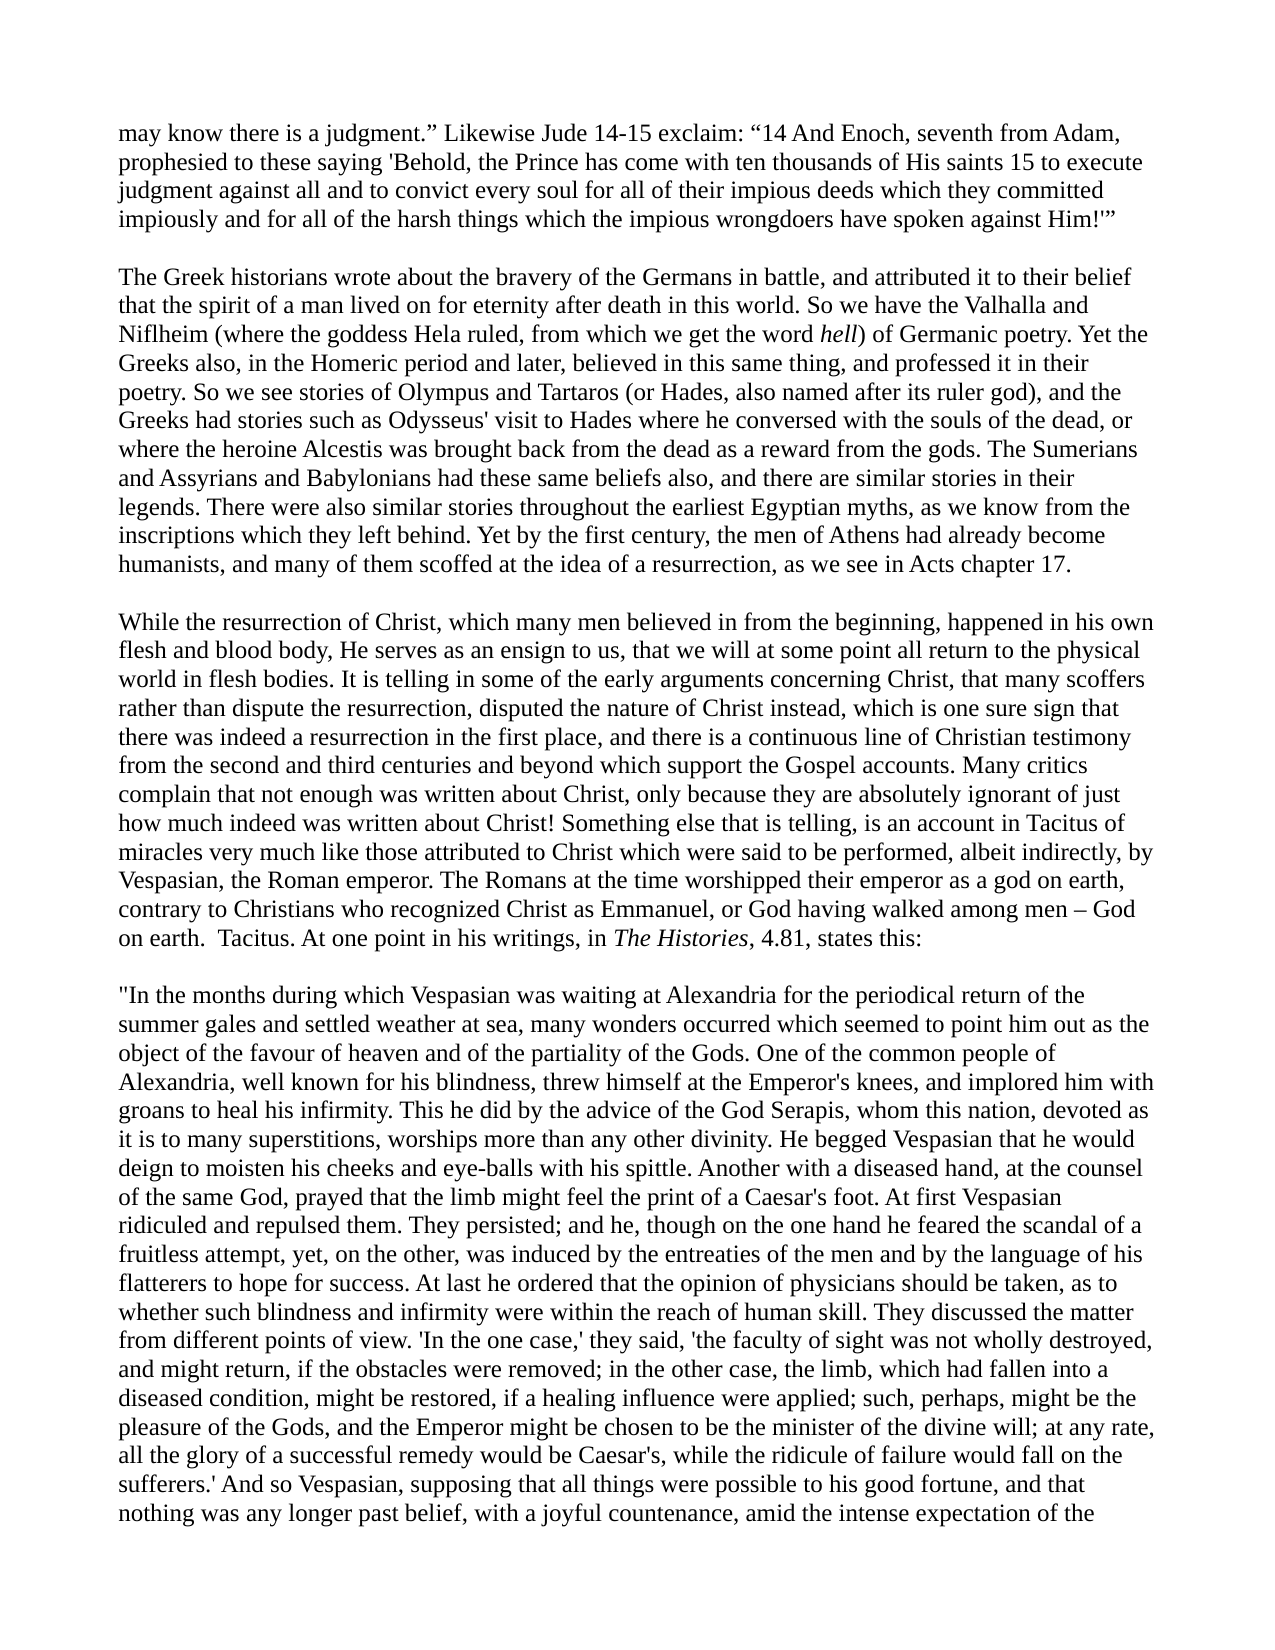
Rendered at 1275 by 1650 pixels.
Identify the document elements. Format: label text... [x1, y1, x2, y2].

text "In the months during which Vespasian was waiting at Alexandria for the periodical return of the summer gales and settled weather at sea, many wonders occurred which seemed to point him out as the object of the favour of heaven and of the partiality of the Gods. One of the common people of Alexandria, well known for his blindness, threw himself at the Emperor's knees, and implored him with groans to heal his infirmity. This he did by the advice of the God Serapis, whom this nation, devoted as it is to many superstitions, worships more than any other divinity. He begged Vespasian that he would deign to moisten his cheeks and eye-balls with his spittle. Another with a diseased hand, at the counsel of the same God, prayed that the limb might feel the print of a Caesar's foot. At first Vespasian ridiculed and repulsed them. They persisted; and he, though on the one hand he feared the scandal of a fruitless attempt, yet, on the other, was induced by the entreaties of the men and by the language of his flatterers to hope for success. At last he ordered that the opinion of physicians should be taken, as to whether such blindness and infirmity were within the reach of human skill. They discussed the matter from different points of view. 'In the one case,' they said, 'the faculty of sight was not wholly destroyed, and might return, if the obstacles were removed; in the other case, the limb, which had fallen into a diseased condition, might be restored, if a healing influence were applied; such, perhaps, might be the pleasure of the Gods, and the Emperor might be chosen to be the minister of the divine will; at any rate, all the glory of a successful remedy would be Caesar's, while the ridicule of failure would fall on the sufferers.' And so Vespasian, supposing that all things were possible to his good fortune, and that nothing was any longer past belief, with a joyful countenance, amid the intense expectation of the [118, 981, 1157, 1527]
text While the resurrection of Christ, which many men believed in from the beginning, happened in his own flesh and blood body, He serves as an ensign to us, that we will at some point all return to the physical world in flesh bodies. It is telling in some of the early arguments concerning Christ, that many scoffers rather than dispute the resurrection, disputed the nature of Christ instead, which is one sure sign that there was indeed a resurrection in the first place, and there is a continuous line of Christian testimony from the second and third centuries and beyond which support the Gospel accounts. Many critics complain that not enough was written about Christ, only because they are absolutely ignorant of just how much indeed was written about Christ! Something else that is telling, is an account in Tacitus of miracles very much like those attributed to Christ which were said to be performed, albeit indirectly, by Vespasian, the Roman emperor. The Romans at the time worshipped their emperor as a god on earth, contrary to Christians who recognized Christ as Emmanuel, or God having walked among men – God on earth. Tacitus. At one point in his writings, in The Histories, 4.81, states this: [118, 607, 1157, 952]
text may know there is a judgment.” Likewise Jude 14-15 exclaim: “14 And Enoch, seventh from Adam, prophesied to these saying 'Behold, the Prince has come with ten thousands of His saints 15 to execute judgment against all and to convict every soul for all of their impious deeds which they committed impiously and for all of the harsh things which the impious wrongdoers have spoken against Him!'” [118, 118, 1157, 233]
text The Greek historians wrote about the bravery of the Germans in battle, and attributed it to their belief that the spirit of a man lived on for eternity after death in this world. So we have the Valhalla and Niflheim (where the goddess Hela ruled, from which we get the word hell) of Germanic poetry. Yet the Greeks also, in the Homeric period and later, believed in this same thing, and professed it in their poetry. So we see stories of Olympus and Tartaros (or Hades, also named after its ruler god), and the Greeks had stories such as Odysseus' visit to Hades where he conversed with the souls of the dead, or where the heroine Alcestis was brought back from the dead as a reward from the gods. The Sumerians and Assyrians and Babylonians had these same beliefs also, and there are similar stories in their legends. There were also similar stories throughout the earliest Egyptian myths, as we know from the inscriptions which they left behind. Yet by the first century, the men of Athens had already become humanists, and many of them scoffed at the idea of a resurrection, as we see in Acts chapter 17. [118, 262, 1157, 578]
